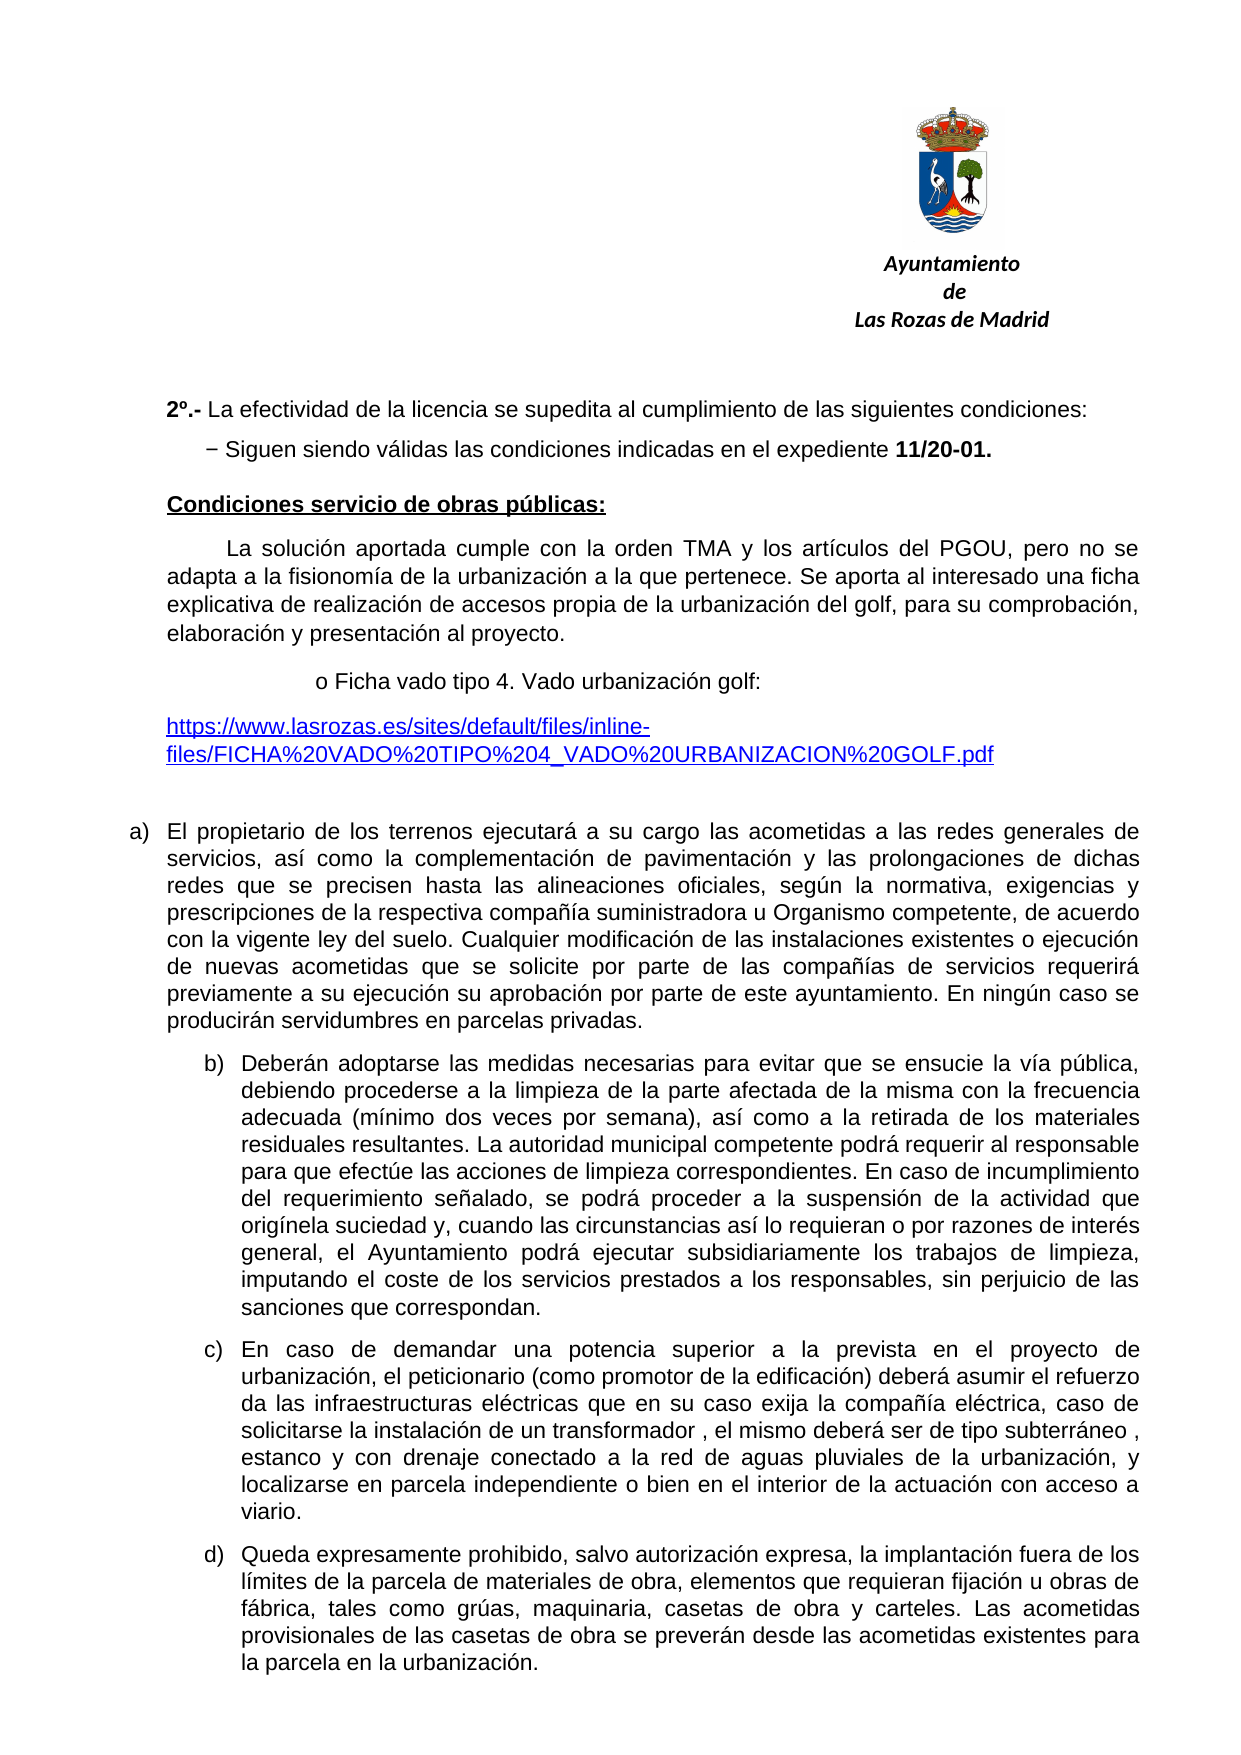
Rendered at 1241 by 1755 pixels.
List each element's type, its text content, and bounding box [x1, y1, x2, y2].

text https://www.lasrozas.es/sites/default/files/inline- [166, 713, 1141, 739]
text o Ficha vado tipo 4. Vado urbanización golf: [315, 668, 1141, 694]
text La solución aportada cumple con la orden TMA y los artículos del PGOU, pero no se adapta a la fisionomía de la urbanización a la que pertenece. Se aporta al interesado una ficha explicativa de realización de accesos propia de la urbanización del golf, para su comprobación, elaboración y presentación al proyecto. [167, 535, 1140, 646]
text 2º.- La efectividad de la licencia se supedita al cumplimiento de las siguientes condiciones: [166, 396, 1141, 422]
text files/FICHA%20VADO%20TIPO%204_VADO%20URBANIZACION%20GOLF.pdf [166, 741, 1141, 767]
list Deberán adoptarse las medidas necesarias para evitar que se ensucie la vía pública, debiendo procederse a la limpieza de la parte afectada de la misma con la frecuencia adecuada (mínimo dos veces por semana), así como a la retirada de los materiales residuales resultantes. La autoridad municipal competente podrá requerir al responsable para que efectúe las acciones de limpieza correspondientes. En caso de incumplimiento del requerimiento señalado, se podrá proceder a la suspensión de la actividad que origínela suciedad y, cuando las circunstancias así lo requieran o por razones de interés general, el Ayuntamiento podrá ejecutar subsidiariamente los trabajos de limpieza, imputando el coste de los servicios prestados a los responsables, sin perjuicio de las sanciones que correspondan. [204, 1050, 1141, 1320]
list En caso de demandar una potencia superior a la prevista en el proyecto de urbanización, el peticionario (como promotor de la edificación) deberá asumir el refuerzo da las infraestructuras eléctricas que en su caso exija la compañía eléctrica, caso de solicitarse la instalación de un transformador , el mismo deberá ser de tipo subterráneo , estanco y con drenaje conectado a la red de aguas pluviales de la urbanización, y localizarse en parcela independiente o bien en el interior de la actuación con acceso a viario. [204, 1336, 1141, 1525]
list El propietario de los terrenos ejecutará a su cargo las acometidas a las redes generales de servicios, así como la complementación de pavimentación y las prolongaciones de dichas redes que se precisen hasta las alineaciones oficiales, según la normativa, exigencias y prescripciones de la respectiva compañía suministradora u Organismo competente, de acuerdo con la vigente ley del suelo. Cualquier modificación de las instalaciones existentes o ejecución de nuevas acometidas que se solicite por parte de las compañías de servicios requerirá previamente a su ejecución su aprobación por parte de este ayuntamiento. En ningún caso se producirán servidumbres en parcelas privadas. [129, 818, 1141, 1034]
text − Siguen siendo válidas las condiciones indicadas en el expediente 11/20-01. [205, 436, 1141, 462]
list Queda expresamente prohibido, salvo autorización expresa, la implantación fuera de los límites de la parcela de materiales de obra, elementos que requieran fijación u obras de fábrica, tales como grúas, maquinaria, casetas de obra y carteles. Las acometidas provisionales de las casetas de obra se preverán desde las acometidas existentes para la parcela en la urbanización. [204, 1541, 1141, 1675]
text Condiciones servicio de obras públicas: [167, 491, 1141, 517]
